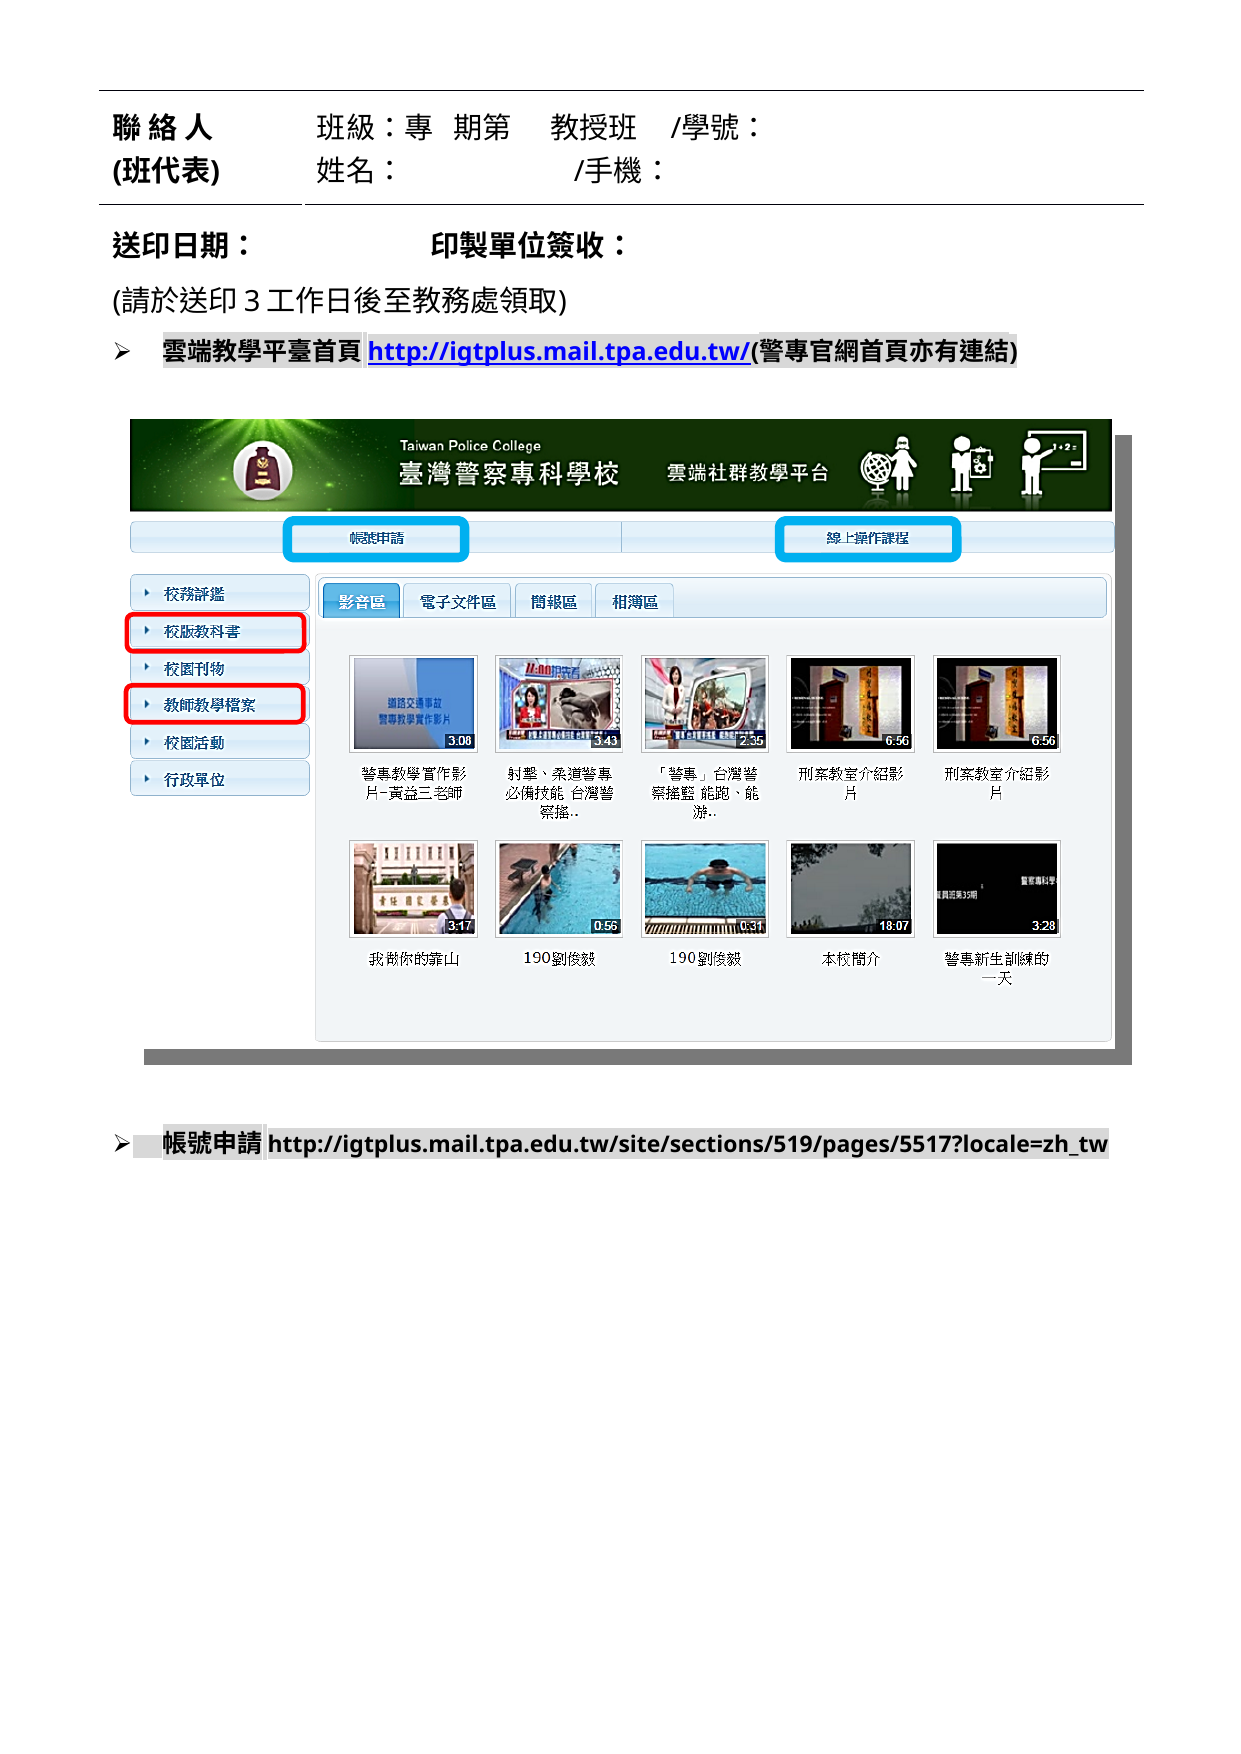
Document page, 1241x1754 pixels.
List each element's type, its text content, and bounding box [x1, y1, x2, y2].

table_cell 聯 絡 人 (班代表) [99, 91, 302, 203]
table_cell 送印日期： 印製單位簽收： (請於送印3工作日後至教務處領取) [99, 205, 1144, 325]
table_cell 班級：專 期第 教授班 /學號： 姓名： /手機： [305, 91, 1144, 203]
list 帳號申請http://igtplus.mail.tpa.edu.tw/site/sections/519/pages/5517?locale=zh_tw [112, 362, 1128, 1160]
list 雲端教學平臺首頁http://igtplus.mail.tpa.edu.tw/(警專官網首頁亦有連結) [112, 325, 1128, 362]
